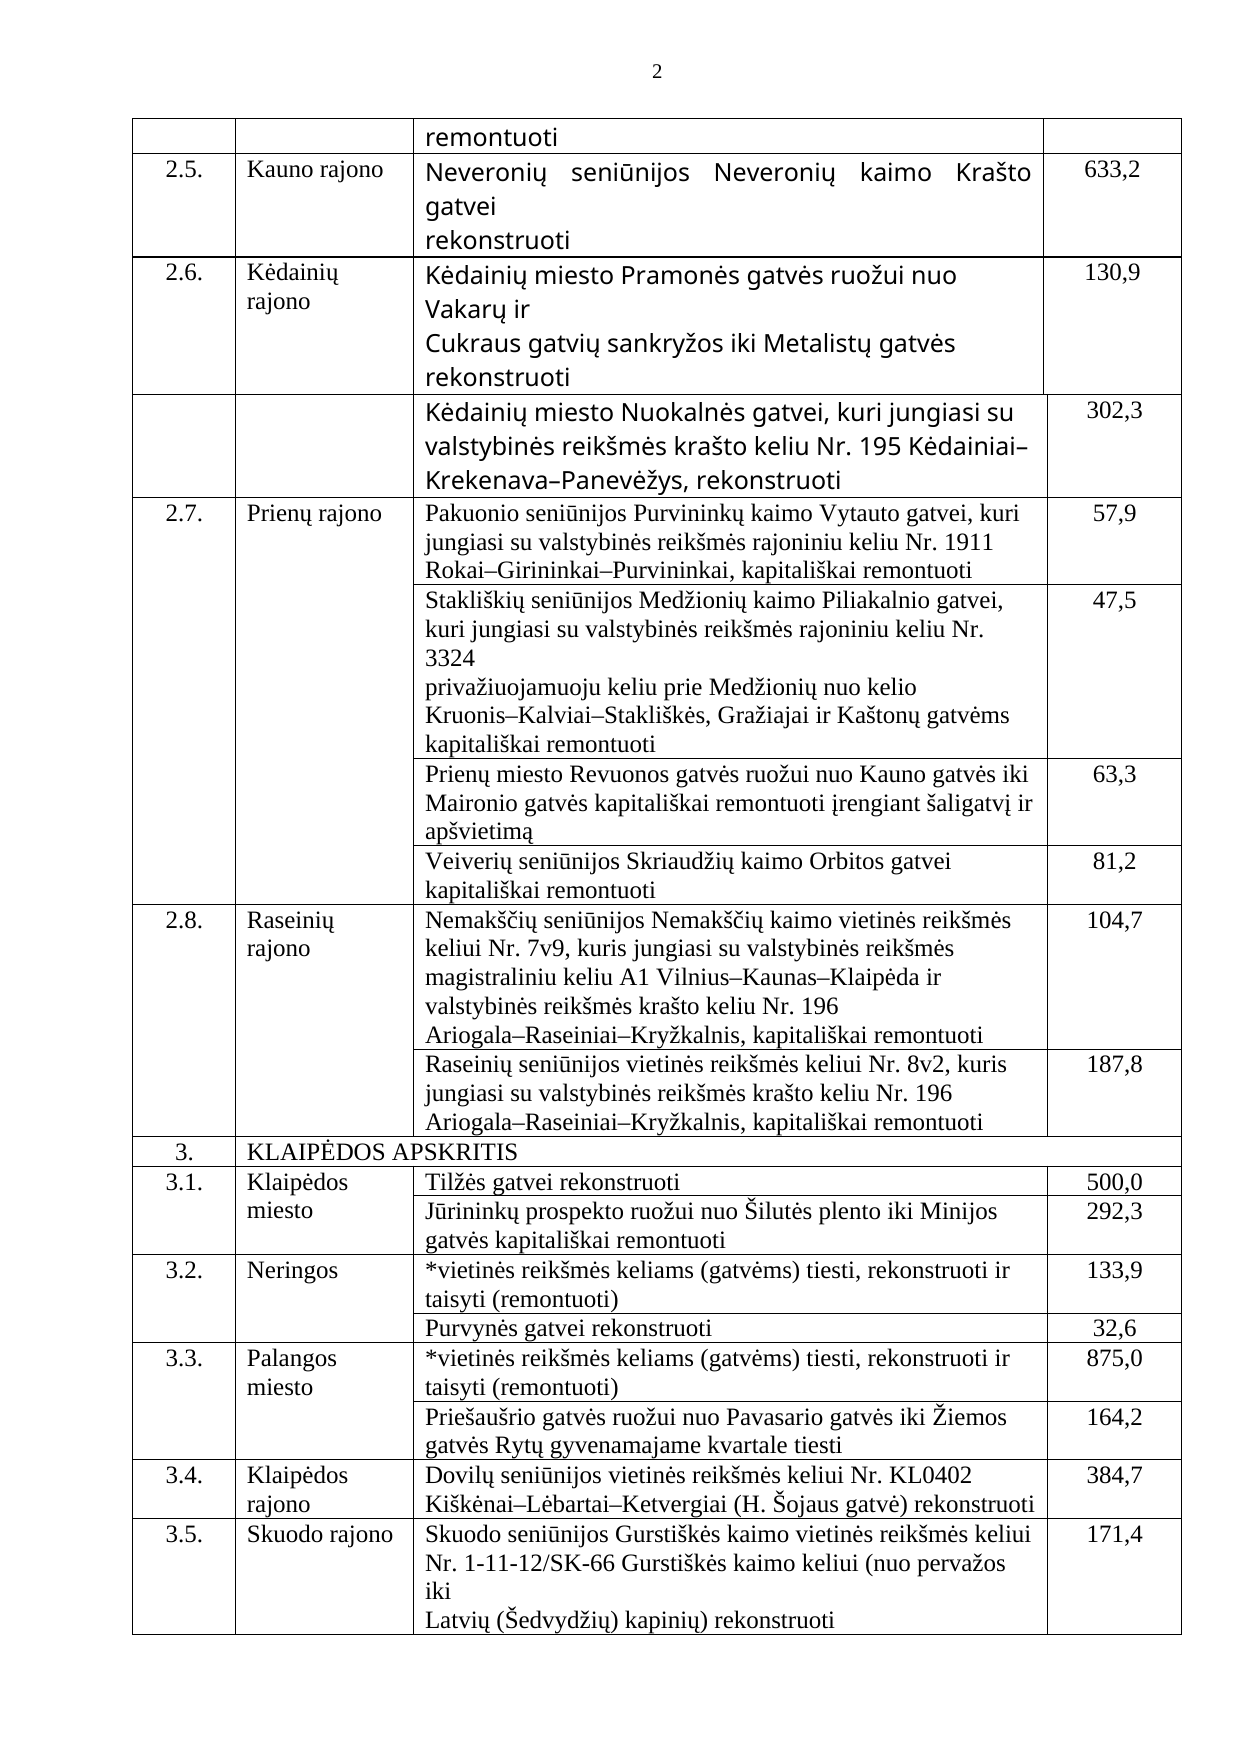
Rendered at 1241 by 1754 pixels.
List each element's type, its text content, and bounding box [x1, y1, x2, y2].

table_cell Neringos [236, 1255, 413, 1342]
table_cell 104,7 [1048, 905, 1181, 1048]
table_cell remontuoti [414, 119, 1043, 153]
table_cell Dovilų seniūnijos vietinės reikšmės keliui Nr. KL0402 Kiškėnai–Lėbartai–Ketvergiai (H. Šojaus gatvė) rekonstruoti [414, 1460, 1047, 1518]
table_cell 500,0 [1048, 1167, 1181, 1195]
table_cell Neveronių seniūnijos Neveronių kaimo Krašto gatvei rekonstruoti [414, 154, 1043, 256]
table_cell *vietinės reikšmės keliams (gatvėms) tiesti, rekonstruoti ir taisyti (remontuoti) [414, 1343, 1047, 1401]
table_cell Purvynės gatvei rekonstruoti [414, 1314, 1047, 1342]
table_cell [1044, 119, 1181, 153]
table_cell 875,0 [1048, 1343, 1181, 1401]
table_cell Stakliškių seniūnijos Medžionių kaimo Piliakalnio gatvei, kuri jungiasi su valstybinės reikšmės rajoniniu keliu Nr. 3324 privažiuojamuoju keliu prie Medžionių nuo kelio Kruonis–Kalviai–Stakliškės, Gražiajai ir Kaštonų gatvėms kapitališkai remontuoti [414, 585, 1047, 758]
table_cell 164,2 [1048, 1402, 1181, 1459]
table_cell 47,5 [1048, 585, 1181, 758]
table_cell Pakuonio seniūnijos Purvininkų kaimo Vytauto gatvei, kuri jungiasi su valstybinės reikšmės rajoniniu keliu Nr. 1911 Rokai–Girininkai–Purvininkai, kapitališkai remontuoti [414, 498, 1047, 584]
table_cell Kėdainių rajono [236, 258, 413, 394]
table_cell 171,4 [1048, 1519, 1181, 1634]
table_cell 133,9 [1048, 1255, 1181, 1312]
table_cell 2.7. [133, 498, 235, 904]
table_cell Priešaušrio gatvės ruožui nuo Pavasario gatvės iki Žiemos gatvės Rytų gyvenamajame kvartale tiesti [414, 1402, 1047, 1459]
table_cell [133, 395, 235, 497]
table_cell 130,9 [1044, 258, 1181, 394]
table_cell 2.5. [133, 154, 235, 256]
table_cell Veiverių seniūnijos Skriaudžių kaimo Orbitos gatvei kapitališkai remontuoti [414, 846, 1047, 904]
table_cell 3.3. [133, 1343, 235, 1459]
table_cell *vietinės reikšmės keliams (gatvėms) tiesti, rekonstruoti ir taisyti (remontuoti) [414, 1255, 1047, 1312]
table_cell Prienų miesto Revuonos gatvės ruožui nuo Kauno gatvės iki Maironio gatvės kapitališkai remontuoti įrengiant šaligatvį ir apšvietimą [414, 759, 1047, 845]
table_cell Raseinių rajono [236, 905, 413, 1136]
table_cell Kauno rajono [236, 154, 413, 256]
table_cell Tilžės gatvei rekonstruoti [414, 1167, 1047, 1195]
table_cell 384,7 [1048, 1460, 1181, 1518]
table_cell 187,8 [1048, 1050, 1181, 1136]
table_cell Kėdainių miesto Nuokalnės gatvei, kuri jungiasi su valstybinės reikšmės krašto keliu Nr. 195 Kėdainiai– Krekenava–Panevėžys, rekonstruoti [414, 395, 1047, 497]
table_cell 81,2 [1048, 846, 1181, 904]
table_cell 2.6. [133, 258, 235, 394]
table_cell 2.8. [133, 905, 235, 1136]
table_cell Jūrininkų prospekto ruožui nuo Šilutės plento iki Minijos gatvės kapitališkai remontuoti [414, 1196, 1047, 1254]
table_cell Skuodo rajono [236, 1519, 413, 1634]
table_cell 3. [133, 1137, 235, 1166]
table_cell 63,3 [1048, 759, 1181, 845]
table_cell 633,2 [1044, 154, 1181, 256]
table_cell Kėdainių miesto Pramonės gatvės ruožui nuo Vakarų ir Cukraus gatvių sankryžos iki Metalistų gatvės rekonstruoti [414, 258, 1043, 394]
table_cell Klaipėdos miesto [236, 1167, 413, 1254]
table_cell [236, 395, 413, 497]
table_cell Palangos miesto [236, 1343, 413, 1459]
table_cell 32,6 [1048, 1314, 1181, 1342]
table_cell [133, 119, 235, 153]
table_cell 3.5. [133, 1519, 235, 1634]
table_cell 57,9 [1048, 498, 1181, 584]
table_cell Nemakščių seniūnijos Nemakščių kaimo vietinės reikšmės keliui Nr. 7v9, kuris jungiasi su valstybinės reikšmės magistraliniu keliu A1 Vilnius–Kaunas–Klaipėda ir valstybinės reikšmės krašto keliu Nr. 196 Ariogala–Raseiniai–Kryžkalnis, kapitališkai remontuoti [414, 905, 1047, 1048]
table_cell Skuodo seniūnijos Gurstiškės kaimo vietinės reikšmės keliui Nr. 1-11-12/SK-66 Gurstiškės kaimo keliui (nuo pervažos iki Latvių (Šedvydžių) kapinių) rekonstruoti [414, 1519, 1047, 1634]
table_cell Klaipėdos rajono [236, 1460, 413, 1518]
table_cell KLAIPĖDOS APSKRITIS [236, 1137, 1181, 1166]
table_cell 3.2. [133, 1255, 235, 1342]
table_cell [236, 119, 413, 153]
table_cell 3.4. [133, 1460, 235, 1518]
table_cell Raseinių seniūnijos vietinės reikšmės keliui Nr. 8v2, kuris jungiasi su valstybinės reikšmės krašto keliu Nr. 196 Ariogala–Raseiniai–Kryžkalnis, kapitališkai remontuoti [414, 1050, 1047, 1136]
table_cell 302,3 [1048, 395, 1181, 497]
table_cell Prienų rajono [236, 498, 413, 904]
table_cell 292,3 [1048, 1196, 1181, 1254]
table_cell 3.1. [133, 1167, 235, 1254]
